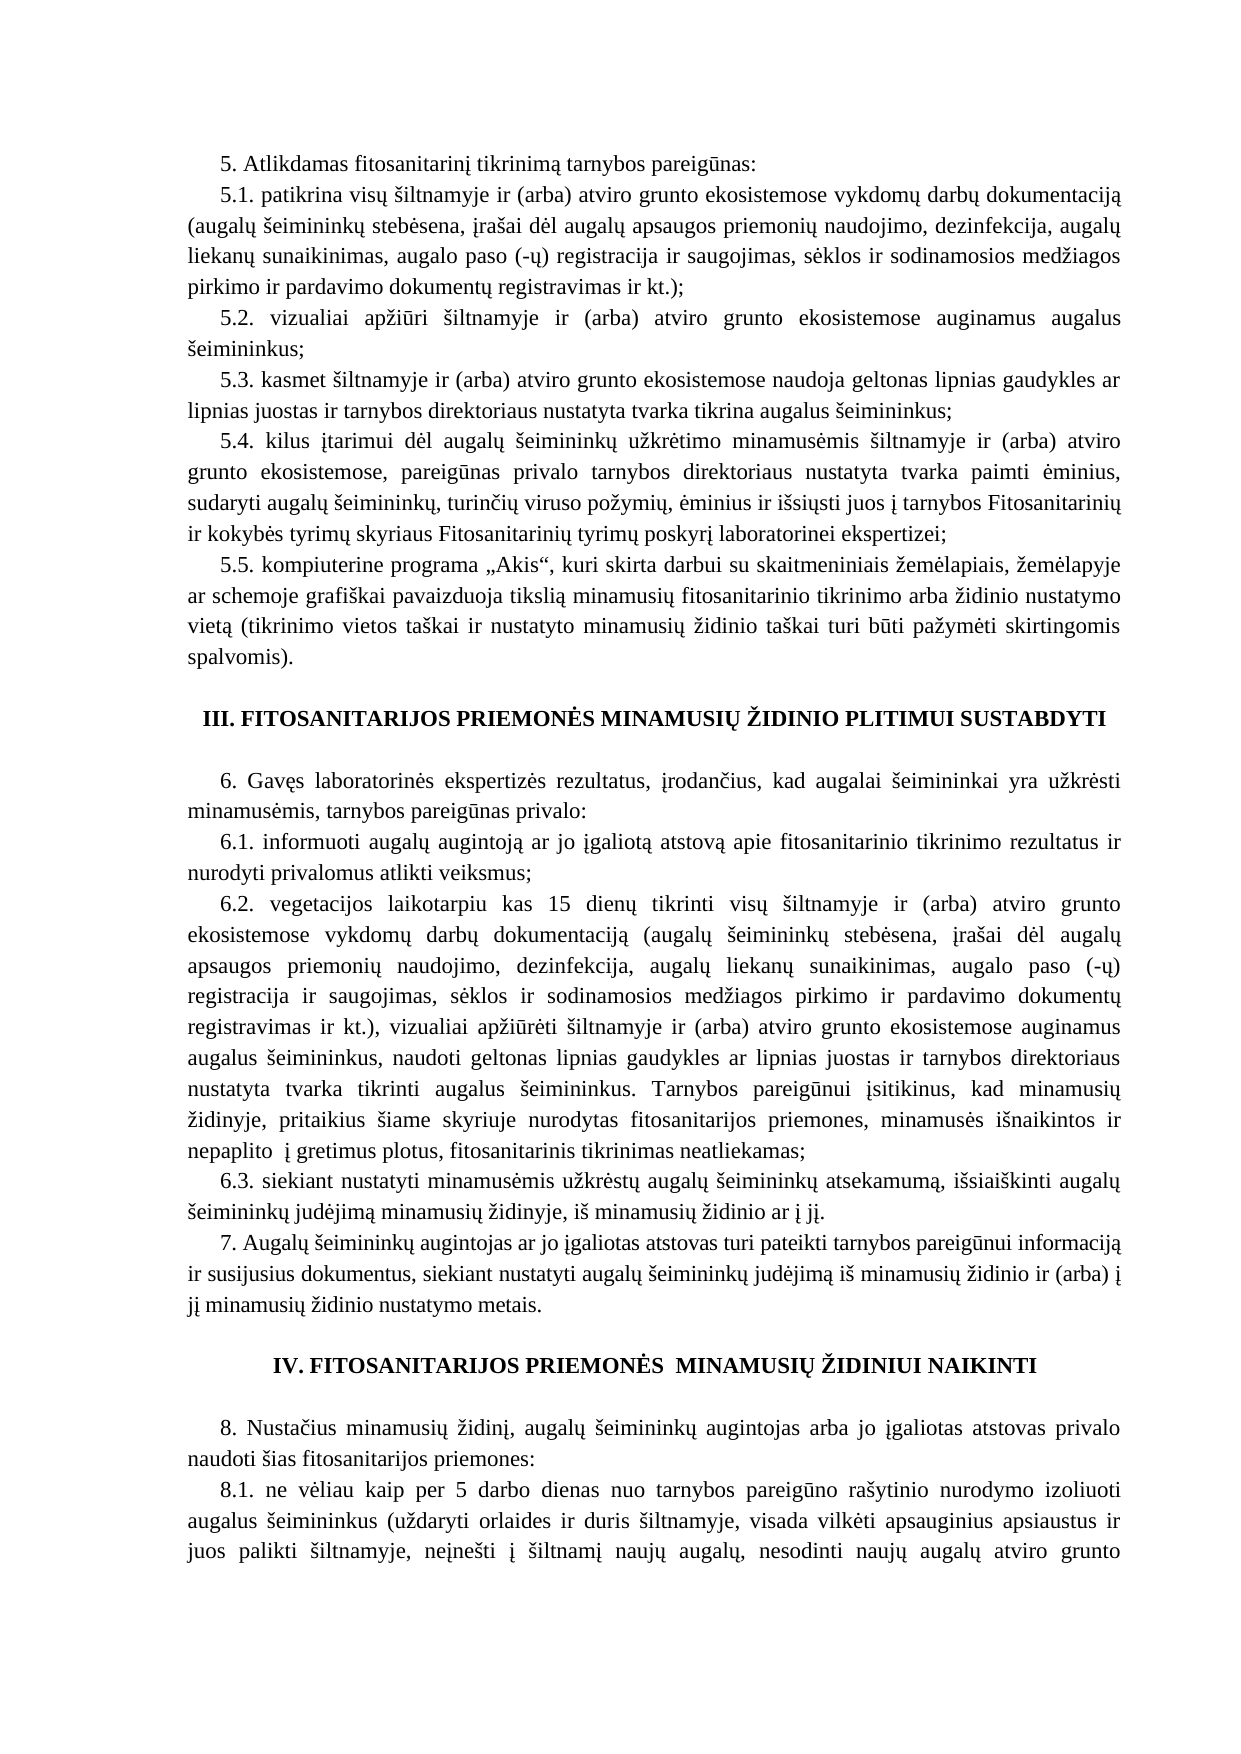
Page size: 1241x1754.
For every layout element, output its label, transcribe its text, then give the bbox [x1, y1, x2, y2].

text IV. FITOSANITARIJOS PRIEMONĖS MINAMUSIŲ ŽIDINIUI NAIKINTI [187, 1352, 1122, 1379]
text 5.4. kilus įtarimui dėl augalų šeimininkų užkrėtimo minamusėmis šiltnamyje ir (arba) atviro grunto ekosistemose, pareigūnas privalo tarnybos direktoriaus nustatyta tvarka paimti ėminius, sudaryti augalų šeimininkų, turinčių viruso požymių, ėminius ir išsiųsti juos į tarnybos Fitosanitarinių ir kokybės tyrimų skyriaus Fitosanitarinių tyrimų poskyrį laboratorinei ekspertizei; [187, 427, 1122, 546]
text III. FITOSANITARIJOS PRIEMONĖS MINAMUSIŲ ŽIDINIO PLITIMUI SUSTABDYTI [187, 705, 1122, 731]
text 8. Nustačius minamusių židinį, augalų šeimininkų augintojas arba jo įgaliotas atstovas privalo naudoti šias fitosanitarijos priemones: [187, 1414, 1122, 1471]
text 6.2. vegetacijos laikotarpiu kas 15 dienų tikrinti visų šiltnamyje ir (arba) atviro grunto ekosistemose vykdomų darbų dokumentaciją (augalų šeimininkų stebėsena, įrašai dėl augalų apsaugos priemonių naudojimo, dezinfekcija, augalų liekanų sunaikinimas, augalo paso (-ų) registracija ir saugojimas, sėklos ir sodinamosios medžiagos pirkimo ir pardavimo dokumentų registravimas ir kt.), vizualiai apžiūrėti šiltnamyje ir (arba) atviro grunto ekosistemose auginamus augalus šeimininkus, naudoti geltonas lipnias gaudykles ar lipnias juostas ir tarnybos direktoriaus nustatyta tvarka tikrinti augalus šeimininkus. Tarnybos pareigūnui įsitikinus, kad minamusių židinyje, pritaikius šiame skyriuje nurodytas fitosanitarijos priemones, minamusės išnaikintos ir nepaplito į gretimus plotus, fitosanitarinis tikrinimas neatliekamas; [187, 890, 1122, 1163]
text 5. Atlikdamas fitosanitarinį tikrinimą tarnybos pareigūnas: [187, 150, 1122, 176]
text 7. Augalų šeimininkų augintojas ar jo įgaliotas atstovas turi pateikti tarnybos pareigūnui informaciją ir susijusius dokumentus, siekiant nustatyti augalų šeimininkų judėjimą iš minamusių židinio ir (arba) į jį minamusių židinio nustatymo metais. [187, 1229, 1122, 1317]
text 6.1. informuoti augalų augintoją ar jo įgaliotą atstovą apie fitosanitarinio tikrinimo rezultatus ir nurodyti privalomus atlikti veiksmus; [187, 828, 1122, 886]
text 5.3. kasmet šiltnamyje ir (arba) atviro grunto ekosistemose naudoja geltonas lipnias gaudykles ar lipnias juostas ir tarnybos direktoriaus nustatyta tvarka tikrina augalus šeimininkus; [187, 366, 1122, 423]
text 5.5. kompiuterine programa „Akis“, kuri skirta darbui su skaitmeniniais žemėlapiais, žemėlapyje ar schemoje grafiškai pavaizduoja tikslią minamusių fitosanitarinio tikrinimo arba židinio nustatymo vietą (tikrinimo vietos taškai ir nustatyto minamusių židinio taškai turi būti pažymėti skirtingomis spalvomis). [187, 551, 1122, 670]
text 5.1. patikrina visų šiltnamyje ir (arba) atviro grunto ekosistemose vykdomų darbų dokumentaciją (augalų šeimininkų stebėsena, įrašai dėl augalų apsaugos priemonių naudojimo, dezinfekcija, augalų liekanų sunaikinimas, augalo paso (-ų) registracija ir saugojimas, sėklos ir sodinamosios medžiagos pirkimo ir pardavimo dokumentų registravimas ir kt.); [187, 181, 1122, 300]
text 6.3. siekiant nustatyti minamusėmis užkrėstų augalų šeimininkų atsekamumą, išsiaiškinti augalų šeimininkų judėjimą minamusių židinyje, iš minamusių židinio ar į jį. [187, 1167, 1122, 1225]
text 8.1. ne vėliau kaip per 5 darbo dienas nuo tarnybos pareigūno rašytinio nurodymo izoliuoti augalus šeimininkus (uždaryti orlaides ir duris šiltnamyje, visada vilkėti apsauginius apsiaustus ir juos palikti šiltnamyje, neįnešti į šiltnamį naujų augalų, nesodinti naujų augalų atviro grunto [187, 1476, 1122, 1564]
text 6. Gavęs laboratorinės ekspertizės rezultatus, įrodančius, kad augalai šeimininkai yra užkrėsti minamusėmis, tarnybos pareigūnas privalo: [187, 767, 1122, 824]
text 5.2. vizualiai apžiūri šiltnamyje ir (arba) atviro grunto ekosistemose auginamus augalus šeimininkus; [187, 304, 1122, 361]
